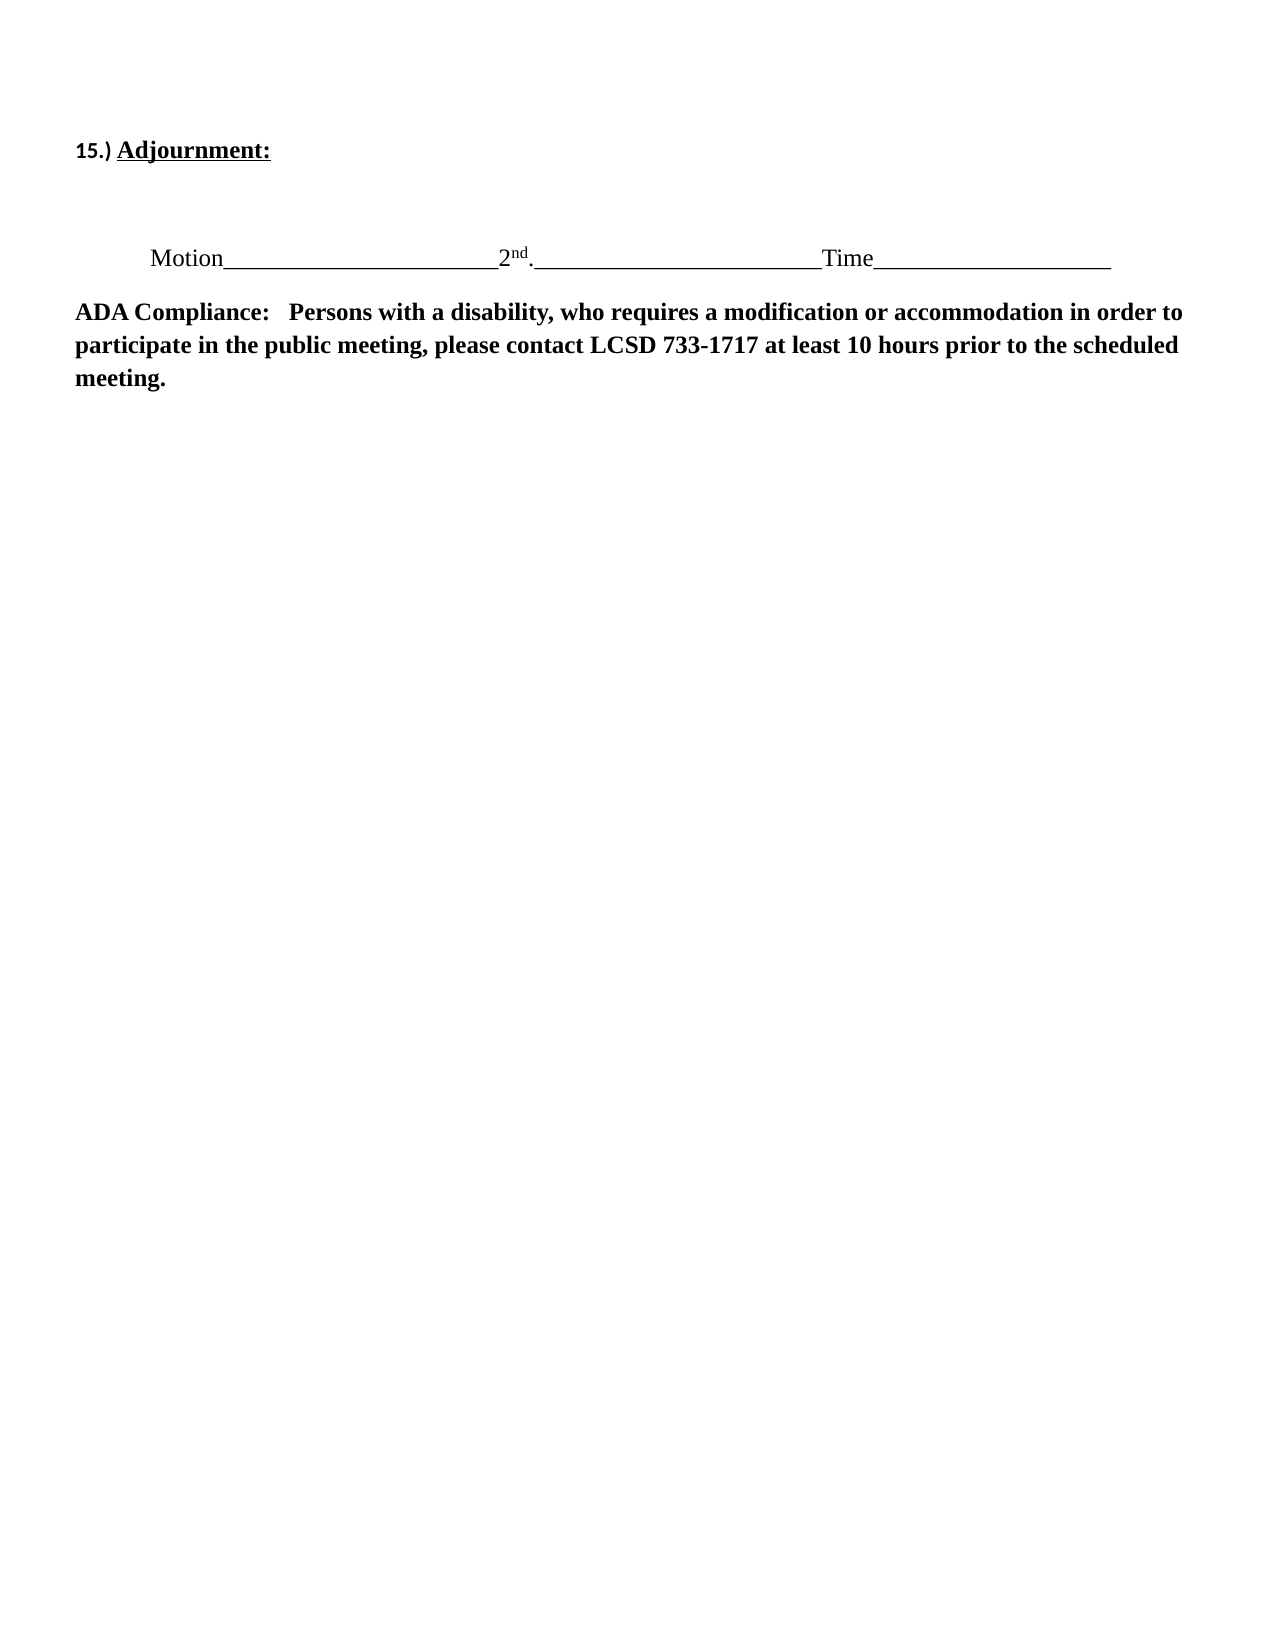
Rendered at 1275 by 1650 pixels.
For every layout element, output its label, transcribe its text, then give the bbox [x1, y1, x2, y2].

list Motion______________________2nd._______________________Time___________________ [150, 243, 1200, 272]
list Adjournment: [75, 135, 1200, 164]
text ADA Compliance: Persons with a disability, who requires a modification or accommodation in order to participate in the public meeting, please contact LCSD 733-1717 at least 10 hours prior to the scheduled meeting. [75, 297, 1200, 391]
